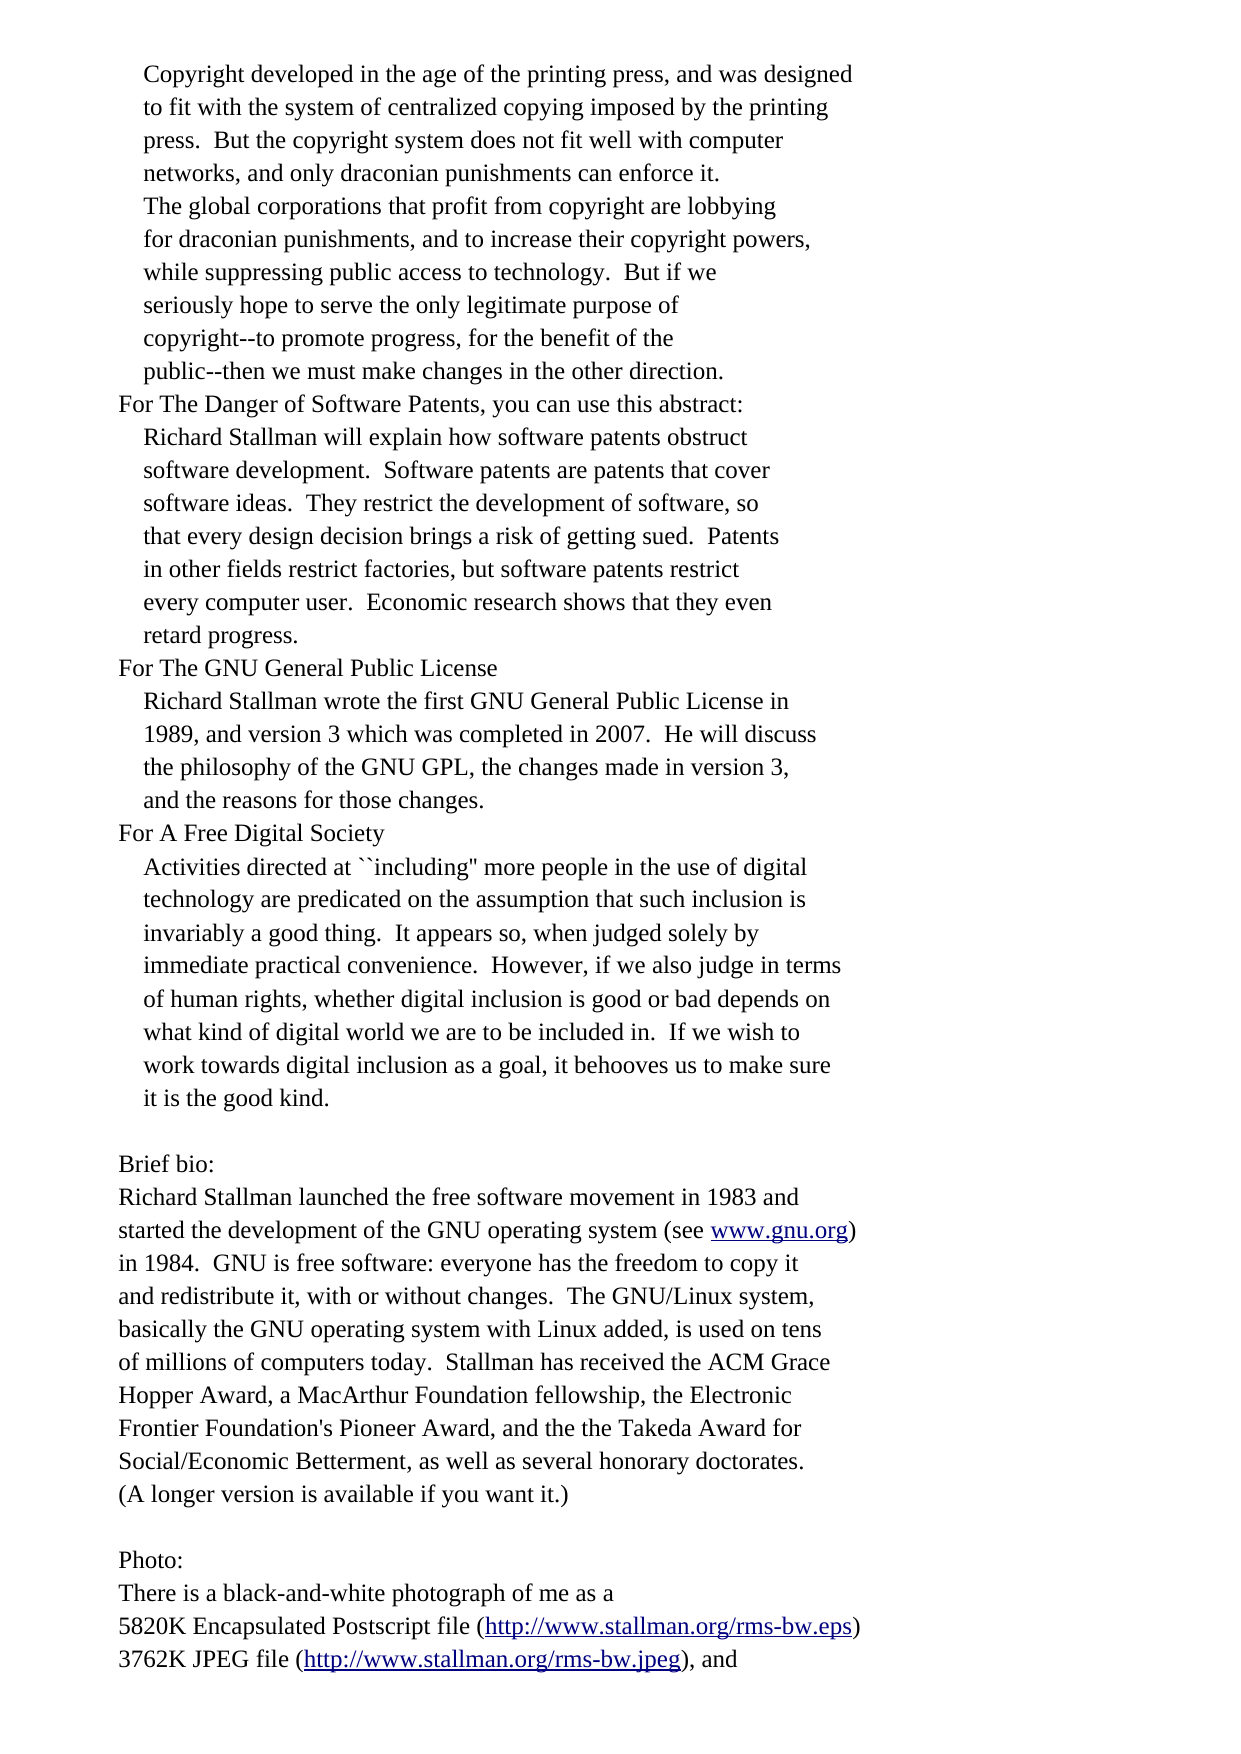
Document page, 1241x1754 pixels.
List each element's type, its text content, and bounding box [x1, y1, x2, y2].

text Copyright developed in the age of the printing press, and was designed to fit with the system of centralized copying imposed by the printing press. But the copyright system does not fit well with computer networks, and only draconian punishments can enforce it. The global corporations that profit from copyright are lobbying for draconian punishments, and to increase their copyright powers, while suppressing public access to technology. But if we seriously hope to serve the only legitimate purpose of copyright--to promote progress, for the benefit of the public--then we must make changes in the other direction. For The Danger of Software Patents, you can use this abstract: Richard Stallman will explain how software patents obstruct software development. Software patents are patents that cover software ideas. They restrict the development of software, so that every design decision brings a risk of getting sued. Patents in other fields restrict factories, but software patents restrict every computer user. Economic research shows that they even retard progress. For The GNU General Public License Richard Stallman wrote the first GNU General Public License in 1989, and version 3 which was completed in 2007. He will discuss the philosophy of the GNU GPL, the changes made in version 3, and the reasons for those changes. For A Free Digital Society Activities directed at ``including'' more people in the use of digital technology are predicated on the assumption that such inclusion is invariably a good thing. It appears so, when judged solely by immediate practical convenience. However, if we also judge in terms of human rights, whether digital inclusion is good or bad depends on what kind of digital world we are to be included in. If we wish to work towards digital inclusion as a goal, it behooves us to make sure it is the good kind. Brief bio: Richard Stallman launched the free software movement in 1983 and started the development of the GNU operating system (see www.gnu.org) in 1984. GNU is free software: everyone has the freedom to copy it and redistribute it, with or without changes. The GNU/Linux system, basically the GNU operating system with Linux added, is used on tens of millions of computers today. Stallman has received the ACM Grace Hopper Award, a MacArthur Foundation fellowship, the Electronic Frontier Foundation's Pioneer Award, and the the Takeda Award for Social/Economic Betterment, as well as several honorary doctorates. (A longer version is available if you want it.) Photo: There is a black-and-white photograph of me as a 5820K Encapsulated Postscript file (http://www.stallman.org/rms-bw.eps) 3762K JPEG file (http://www.stallman.org/rms-bw.jpeg), and [118, 59, 1181, 1673]
